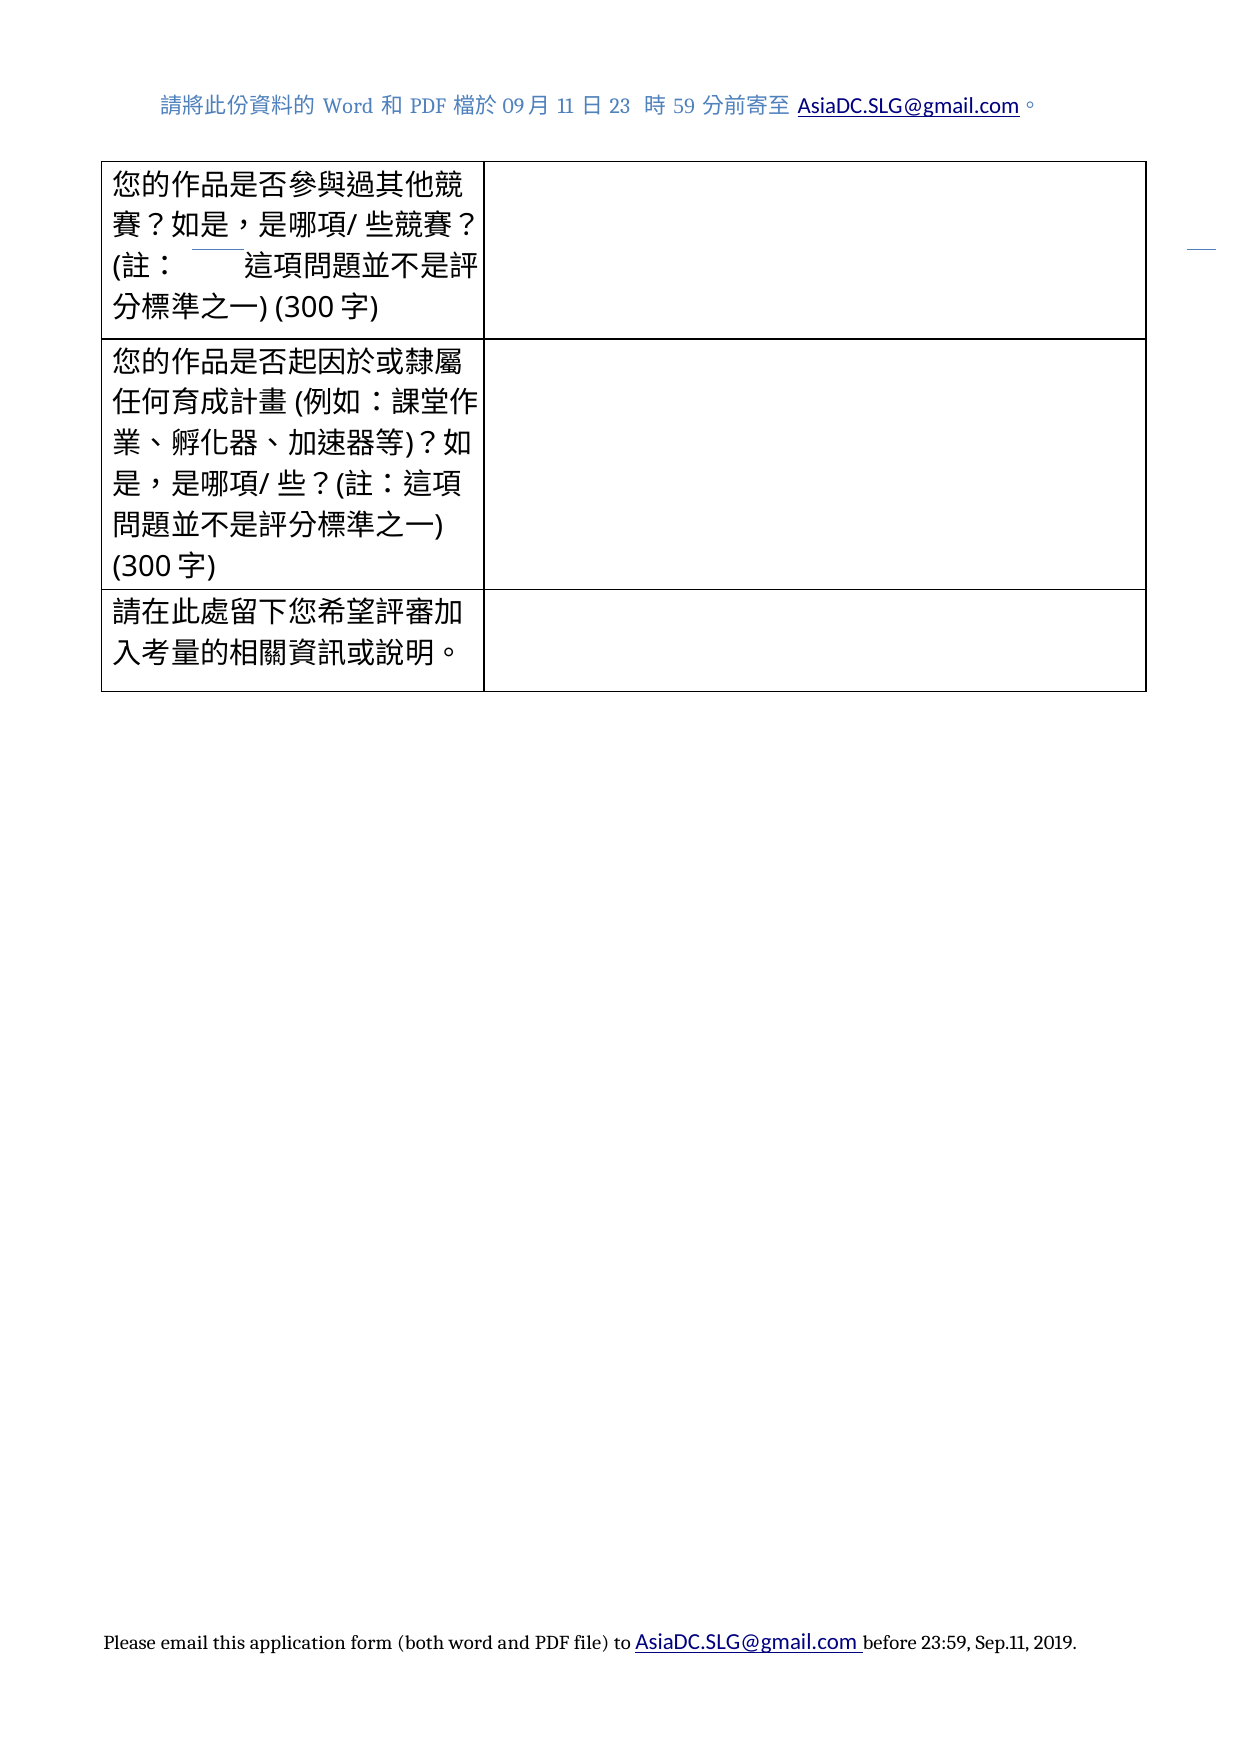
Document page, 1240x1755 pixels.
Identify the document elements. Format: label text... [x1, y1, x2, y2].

table_cell [1147, 589, 1151, 691]
table_cell [485, 340, 1145, 588]
table_cell [485, 162, 1145, 338]
table_cell 您的作品是否參與過其他競賽？如是，是哪項/ 些競賽？(註：這項問題並不是評分標準之一) (300字) [102, 162, 483, 338]
table_cell [485, 590, 1145, 691]
table_cell [1147, 161, 1151, 338]
table_cell 請在此處留下您希望評審加入考量的相關資訊或說明。 [102, 590, 483, 691]
table_cell 您的作品是否起因於或隸屬任何育成計畫 (例如：課堂作業、孵化器、加速器等)？如是，是哪項/ 些？(註：這項問題並不是評分標準之一)(300字) [102, 340, 483, 588]
table_cell [1147, 338, 1151, 588]
